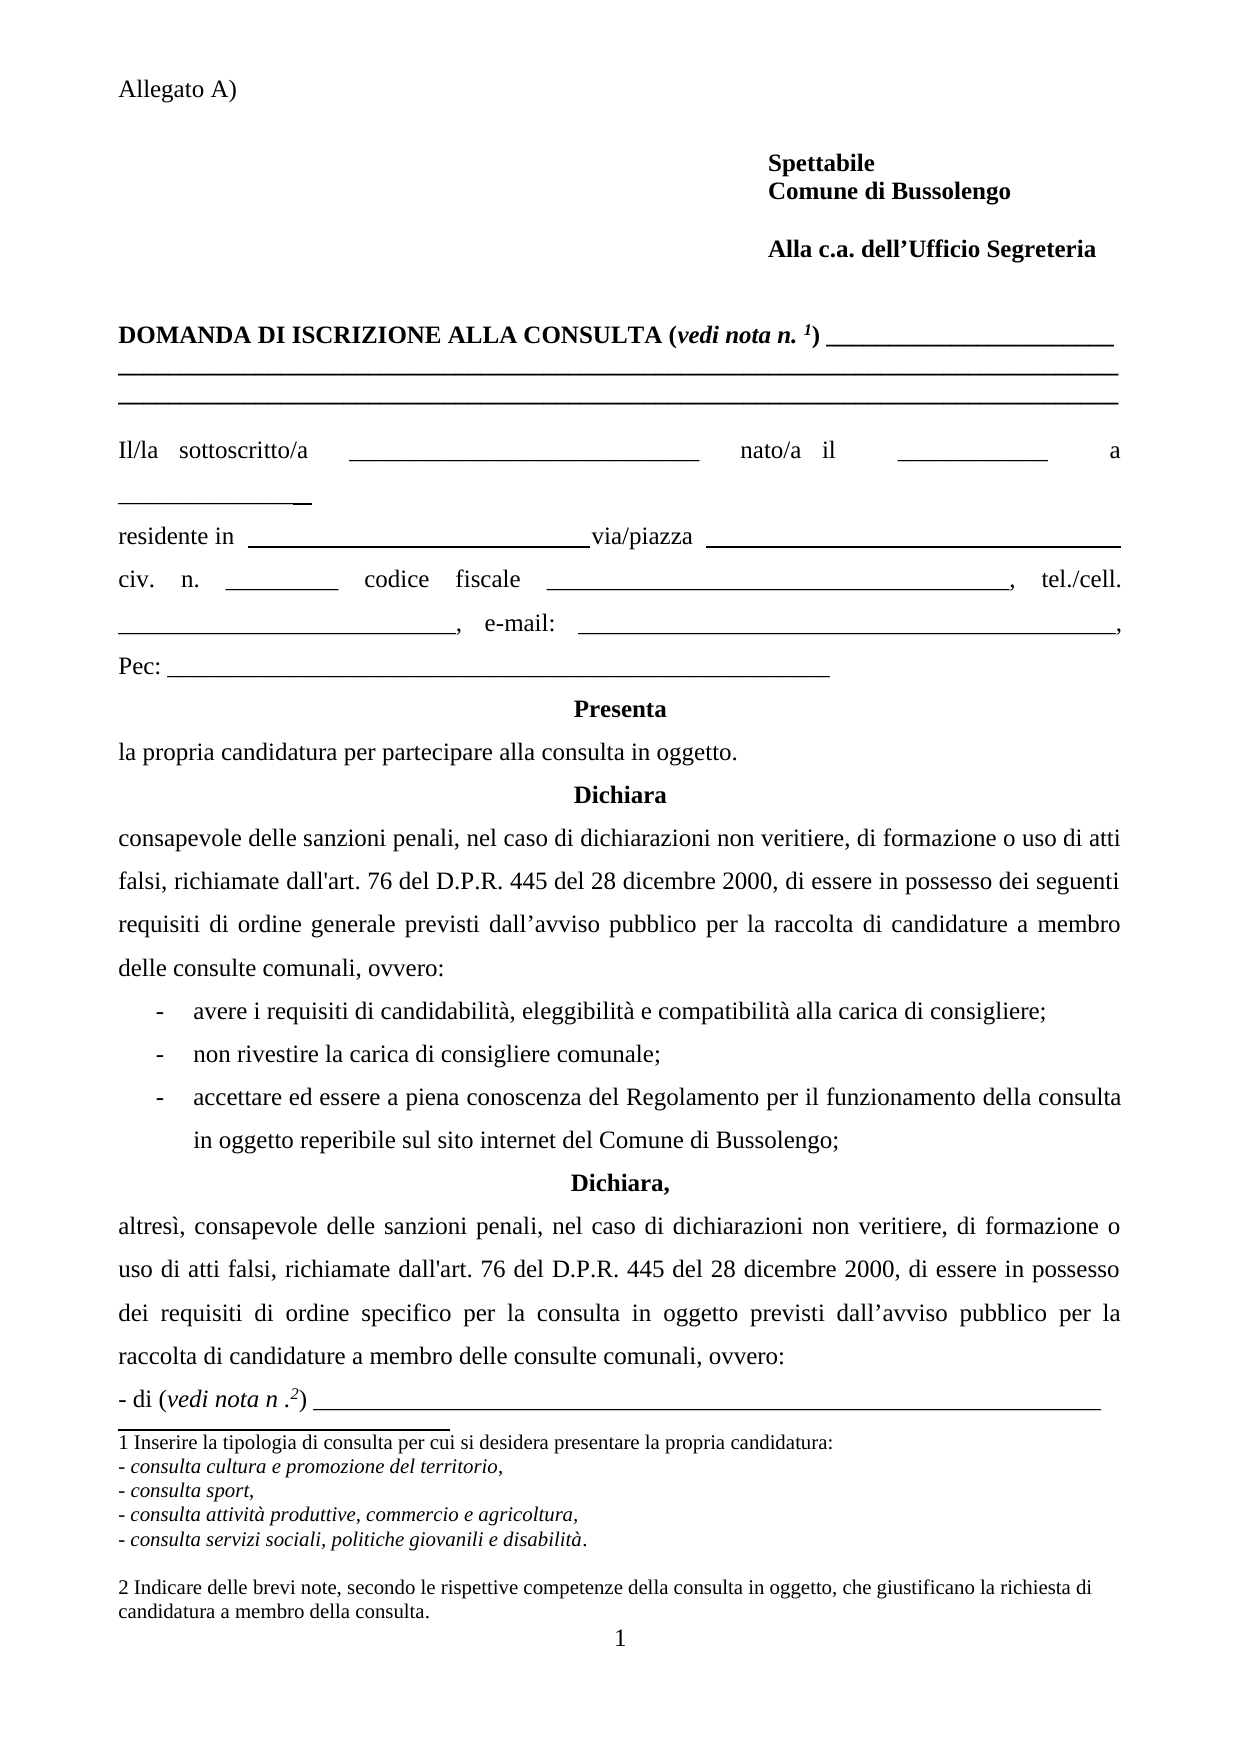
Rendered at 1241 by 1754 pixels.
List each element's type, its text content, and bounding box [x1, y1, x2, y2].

text Dichiara, [118, 1168, 1122, 1197]
text Dichiara [118, 780, 1122, 809]
text - consulta attività produttive, commercio e agricoltura, [118, 1502, 1122, 1526]
text la propria candidatura per partecipare alla consulta in oggetto. [118, 737, 1122, 766]
text altresì, consapevole delle sanzioni penali, nel caso di dichiarazioni non veritiere, di formazione o uso di atti falsi, richiamate dall'art. 76 del D.P.R. 445 del 28 dicembre 2000, di essere in possesso dei requisiti di ordine specifico per la consulta in oggetto previsti dall’avviso pubblico per la raccolta di candidature a membro delle consulte comunali, ovvero: [118, 1211, 1122, 1369]
text DOMANDA DI ISCRIZIONE ALLA CONSULTA (vedi nota n. ) _______________________ [118, 320, 1122, 349]
list accettare ed essere a piena conoscenza del Regolamento per il funzionamento della consulta in oggetto reperibile sul sito internet del Comune di Bussolengo; [156, 1082, 1122, 1154]
text Alla c.a. dell’Ufficio Segreteria [768, 234, 1122, 263]
text consapevole delle sanzioni penali, nel caso di dichiarazioni non veritiere, di formazione o uso di atti falsi, richiamate dall'art. 76 del D.P.R. 445 del 28 dicembre 2000, di essere in possesso dei seguenti requisiti di ordine generale previsti dall’avviso pubblico per la raccolta di candidature a membro delle consulte comunali, ovvero: [118, 823, 1122, 981]
text - consulta servizi sociali, politiche giovanili e disabilità. [118, 1526, 1122, 1551]
subtitle ________________________________________________________________________________ [118, 378, 1122, 406]
text Comune di Bussolengo [768, 176, 1122, 205]
text residente in via/piazza ____________ civ. n. _________ codice fiscale _____________________________________, tel./cell. ___________________________, e-mail: ___________________________________________, Pec: _____________________________________________________ [118, 521, 1122, 679]
list avere i requisiti di candidabilità, eleggibilità e compatibilità alla carica di consigliere; [156, 996, 1122, 1024]
text Inserire la tipologia di consulta per cui si desidera presentare la propria candidatura: [118, 1430, 1122, 1454]
text ________________________________________________________________________________ [118, 349, 1122, 378]
text Il/la sottoscritto/a ____________________________ nato/a il ____________ a ______________ [118, 435, 1122, 507]
text Indicare delle brevi note, secondo le rispettive competenze della consulta in oggetto, che giustificano la richiesta di candidatura a membro della consulta. [118, 1574, 1122, 1623]
text Spettabile [768, 148, 1122, 176]
text - consulta sport, [118, 1478, 1122, 1502]
list non rivestire la carica di consigliere comunale; [156, 1039, 1122, 1068]
text Presenta [118, 694, 1122, 723]
text - consulta cultura e promozione del territorio, [118, 1454, 1122, 1478]
text - di (vedi nota n .) _______________________________________________________________ [118, 1384, 1122, 1413]
